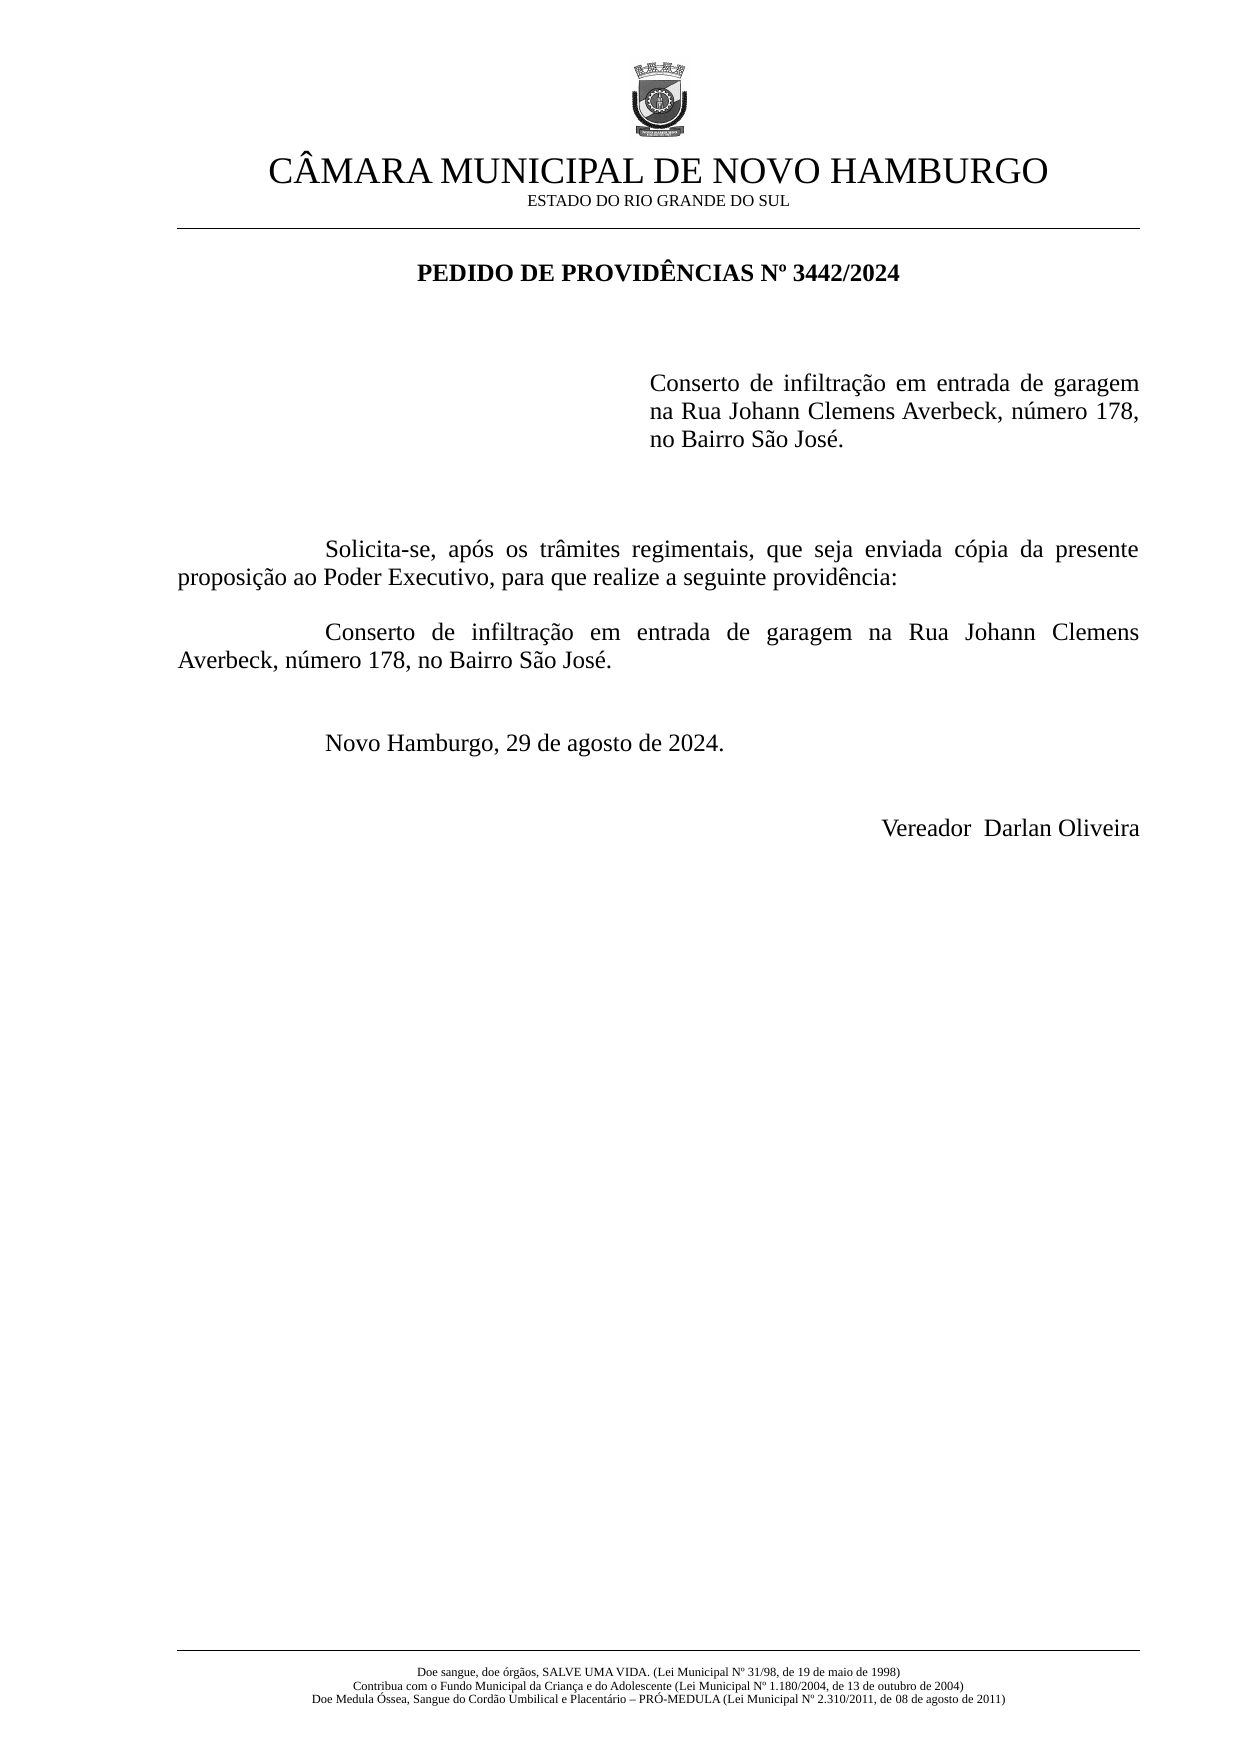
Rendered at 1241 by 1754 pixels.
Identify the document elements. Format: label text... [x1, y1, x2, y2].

text PEDIDO DE PROVIDÊNCIAS Nº 3442/2024 [177, 259, 1140, 287]
list Conserto de infiltração em entrada de garagem na Rua Johann Clemens Averbeck, número 178, no Bairro São José. [649, 369, 1140, 452]
text Novo Hamburgo, 29 de agosto de 2024. [177, 729, 1140, 757]
text Conserto de infiltração em entrada de garagem na Rua Johann Clemens Averbeck, número 178, no Bairro São José. [177, 618, 1140, 674]
text Vereador Darlan Oliveira [177, 814, 1140, 842]
text Solicita-se, após os trâmites regimentais, que seja enviada cópia da presente proposição ao Poder Executivo, para que realize a seguinte providência: [177, 535, 1140, 591]
